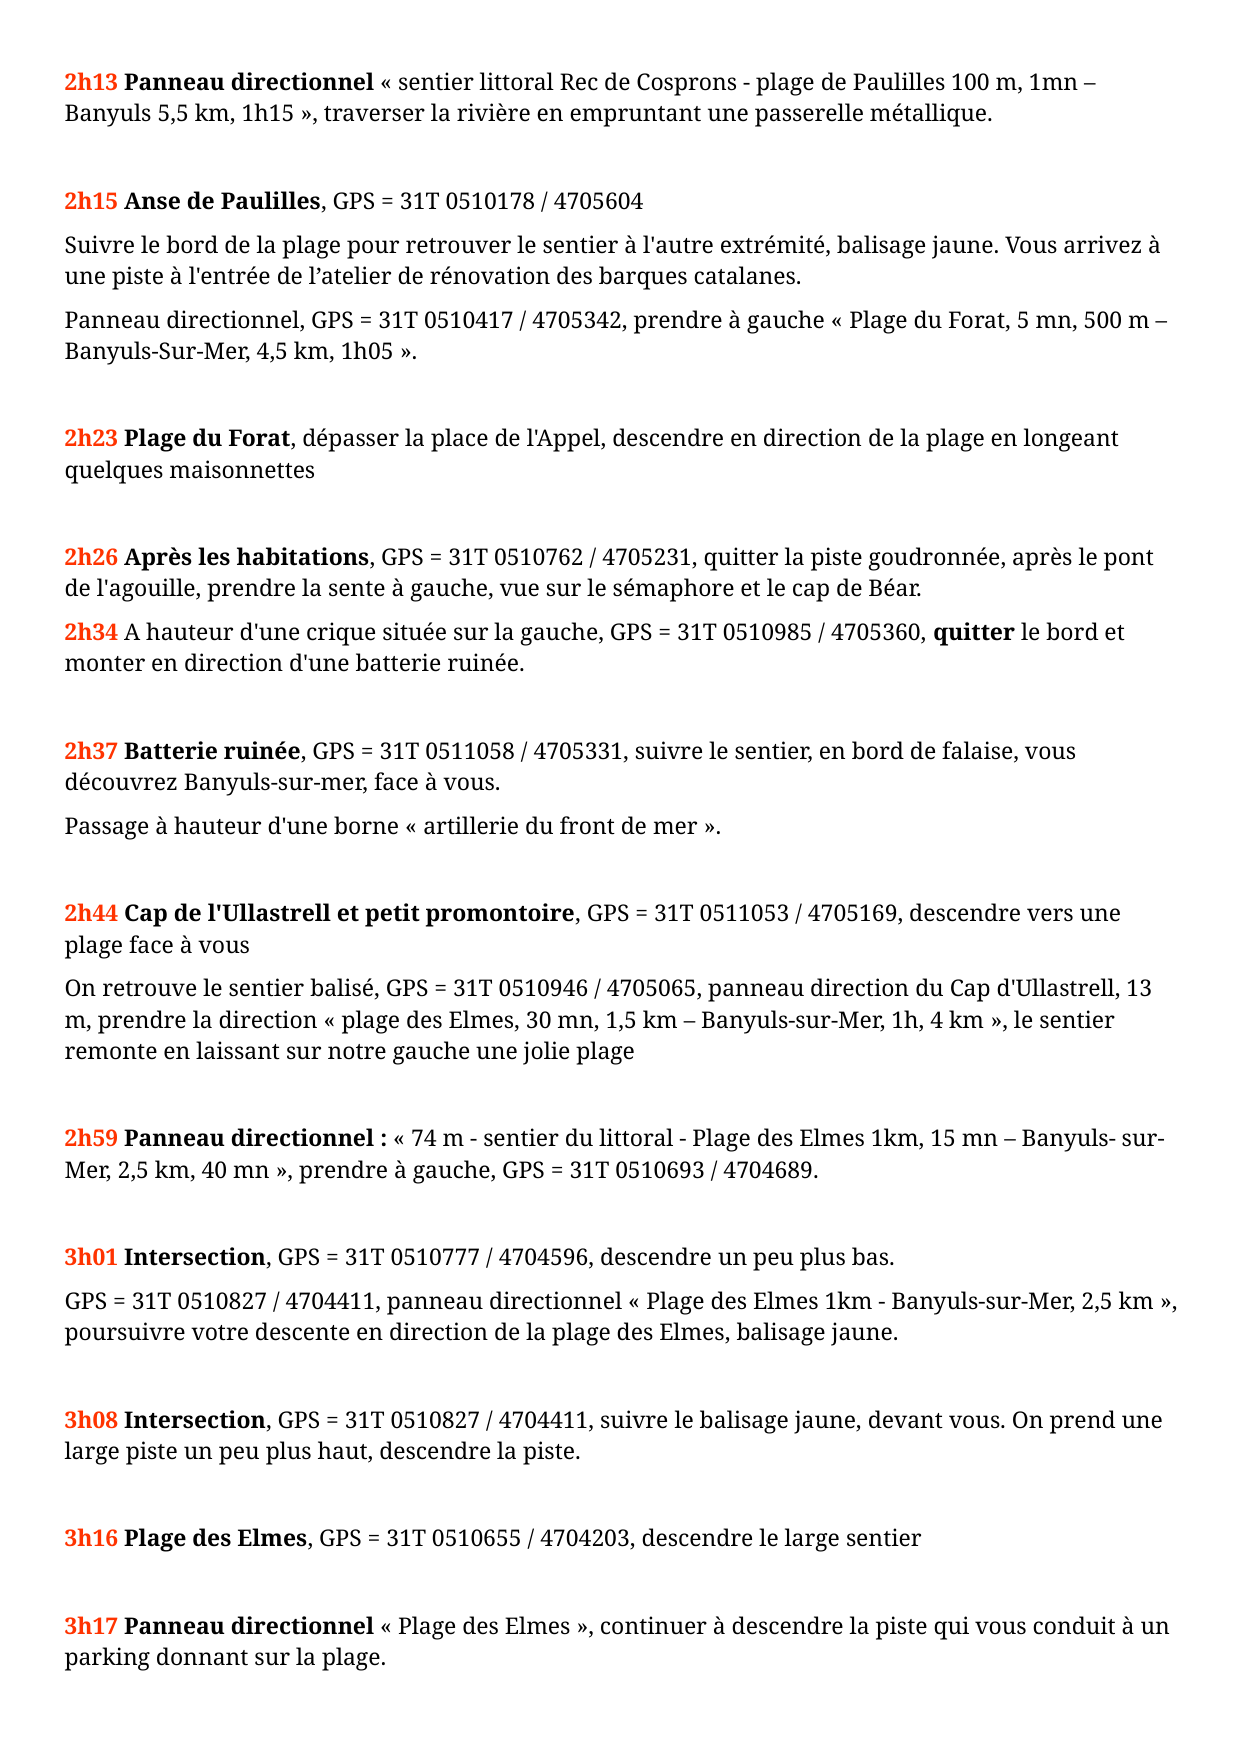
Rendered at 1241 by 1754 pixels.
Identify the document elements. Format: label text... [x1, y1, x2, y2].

text GPS = 31T 0510827 / 4704411, panneau directionnel « Plage des Elmes 1km - Banyuls-sur-Mer, 2,5 km », poursuivre votre descente en direction de la plage des Elmes, balisage jaune. [64, 1285, 1180, 1347]
text 2h26 Après les habitations, GPS = 31T 0510762 / 4705231, quitter la piste goudronnée, après le pont de l'agouille, prendre la sente à gauche, vue sur le sémaphore et le cap de Béar. [64, 541, 1180, 603]
text 2h44 Cap de l'Ullastrell et petit promontoire, GPS = 31T 0511053 / 4705169, descendre vers une plage face à vous [64, 897, 1180, 960]
text On retrouve le sentier balisé, GPS = 31T 0510946 / 4705065, panneau direction du Cap d'Ullastrell, 13 m, prendre la direction « plage des Elmes, 30 mn, 1,5 km – Banyuls-sur-Mer, 1h, 4 km », le sentier remonte en laissant sur notre gauche une jolie plage [64, 972, 1180, 1066]
text 3h08 Intersection, GPS = 31T 0510827 / 4704411, suivre le balisage jaune, devant vous. On prend une large piste un peu plus haut, descendre la piste. [64, 1403, 1180, 1466]
text 2h23 Plage du Forat, dépasser la place de l'Appel, descendre en direction de la plage en longeant quelques maisonnettes [64, 422, 1180, 485]
text 3h17 Panneau directionnel « Plage des Elmes », continuer à descendre la piste qui vous conduit à un parking donnant sur la plage. [64, 1610, 1180, 1672]
text 2h13 Panneau directionnel « sentier littoral Rec de Cosprons - plage de Paulilles 100 m, 1mn – Banyuls 5,5 km, 1h15 », traverser la rivière en empruntant une passerelle métallique. [64, 66, 1180, 128]
text 3h16 Plage des Elmes, GPS = 31T 0510655 / 4704203, descendre le large sentier [64, 1522, 1180, 1553]
text Suivre le bord de la plage pour retrouver le sentier à l'autre extrémité, balisage jaune. Vous arrivez à une piste à l'entrée de l’atelier de rénovation des barques catalanes. [64, 228, 1180, 291]
text 2h34 A hauteur d'une crique située sur la gauche, GPS = 31T 0510985 / 4705360, quitter le bord et monter en direction d'une batterie ruinée. [64, 616, 1180, 678]
text 2h59 Panneau directionnel : « 74 m - sentier du littoral - Plage des Elmes 1km, 15 mn – Banyuls- sur-Mer, 2,5 km, 40 mn », prendre à gauche, GPS = 31T 0510693 / 4704689. [64, 1122, 1180, 1185]
text 2h37 Batterie ruinée, GPS = 31T 0511058 / 4705331, suivre le sentier, en bord de falaise, vous découvrez Banyuls-sur-mer, face à vous. [64, 735, 1180, 797]
text Panneau directionnel, GPS = 31T 0510417 / 4705342, prendre à gauche « Plage du Forat, 5 mn, 500 m – Banyuls-Sur-Mer, 4,5 km, 1h05 ». [64, 303, 1180, 366]
text Passage à hauteur d'une borne « artillerie du front de mer ». [64, 810, 1180, 841]
text 3h01 Intersection, GPS = 31T 0510777 / 4704596, descendre un peu plus bas. [64, 1241, 1180, 1272]
text 2h15 Anse de Paulilles, GPS = 31T 0510178 / 4705604 [64, 185, 1180, 216]
